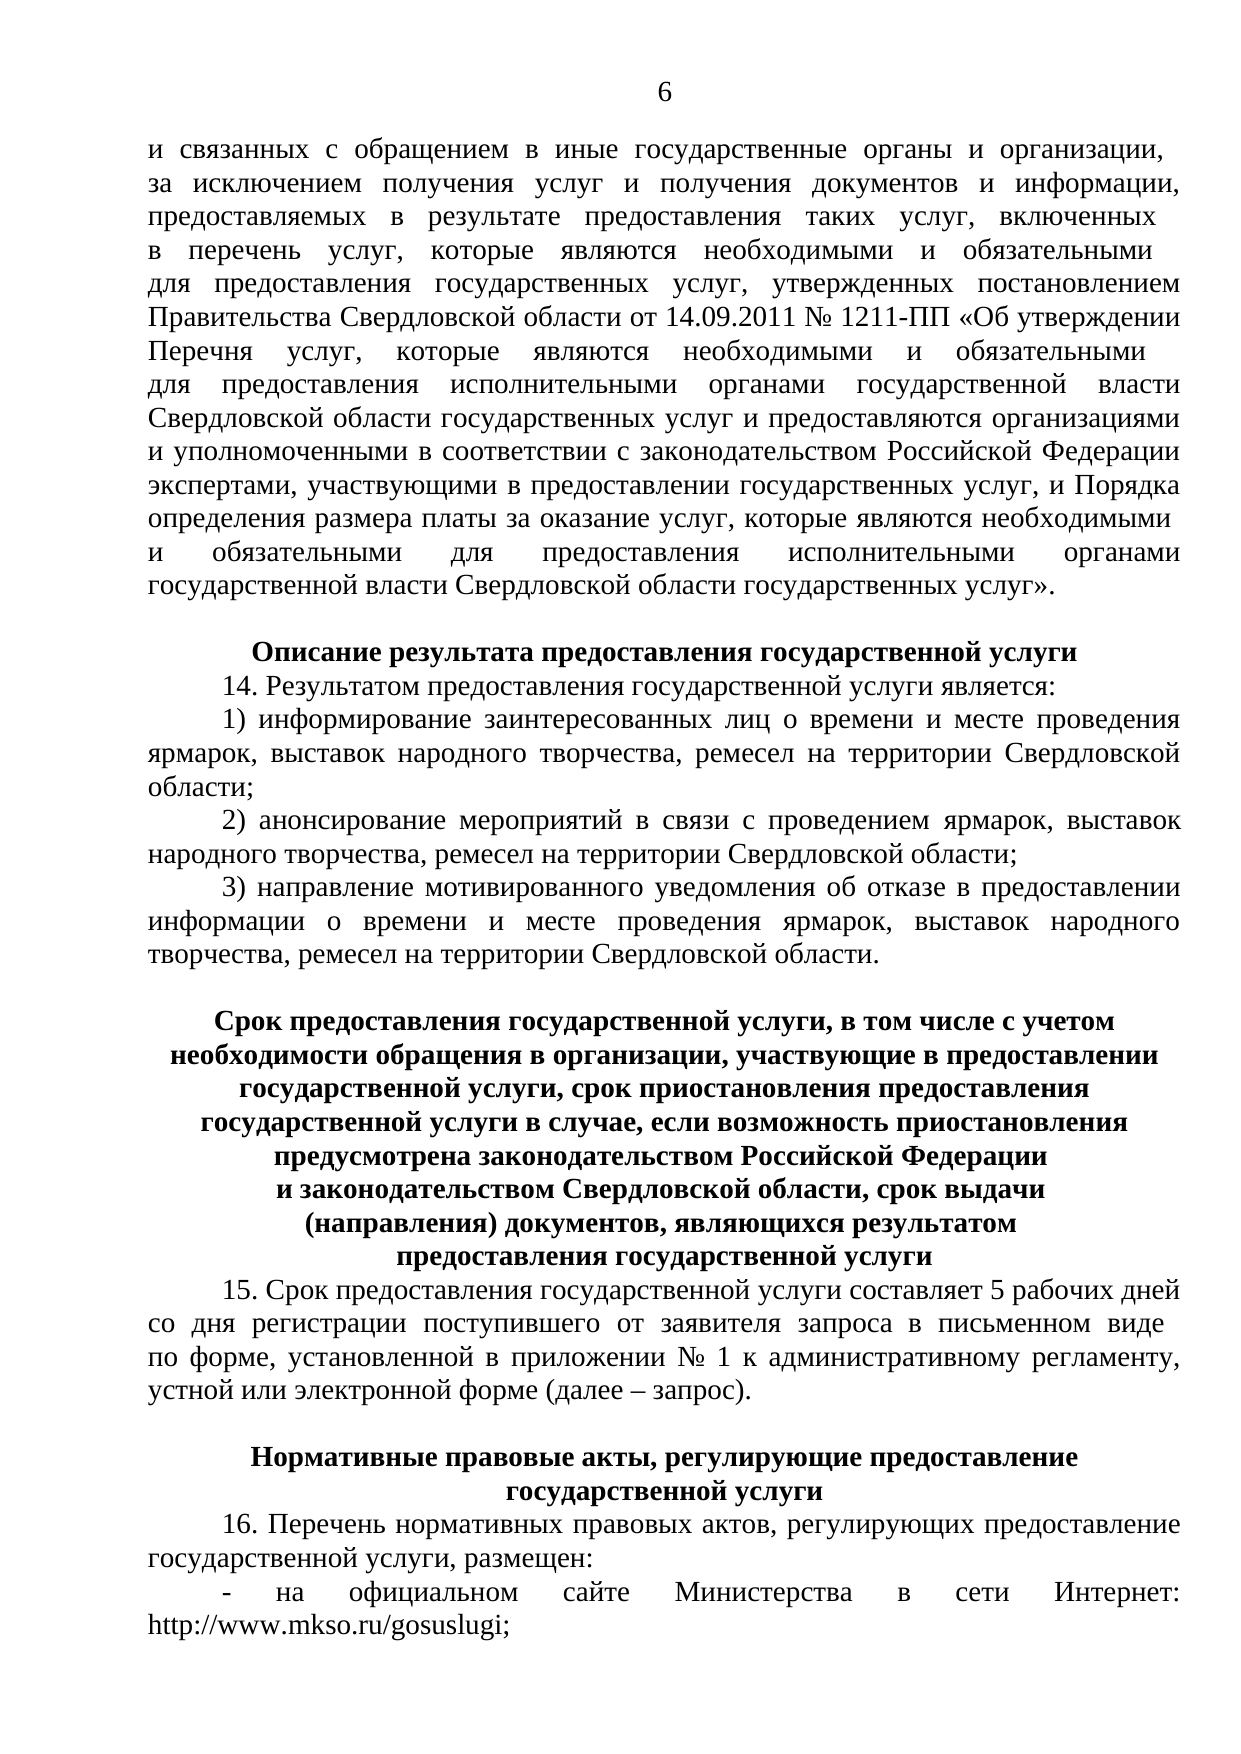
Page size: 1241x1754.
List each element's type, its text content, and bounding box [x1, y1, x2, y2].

text Срок предоставления государственной услуги, в том числе с учетом необходимости обращения в организации, участвующие в предоставлении государственной услуги, срок приостановления предоставления государственной услуги в случае, если возможность приостановления предусмотрена законодательством Российской Федерации и законодательством Свердловской области, срок выдачи (направления) документов, являющихся результатом предоставления государственной услуги [148, 1003, 1181, 1272]
text - на официальном сайте Министерства в сети Интернет: http://www.mkso.ru/gosuslugi; [148, 1574, 1181, 1641]
text 1) информирование заинтересованных лиц о времени и месте проведения ярмарок, выставок народного творчества, ремесел на территории Свердловской области; [148, 702, 1181, 802]
text 14. Результатом предоставления государственной услуги является: [148, 668, 1181, 702]
text Описание результата предоставления государственной услуги [148, 634, 1181, 668]
text Нормативные правовые акты, регулирующие предоставление государственной услуги [148, 1439, 1181, 1507]
text и связанных с обращением в иные государственные органы и организации, за исключением получения услуг и получения документов и информации, предоставляемых в результате предоставления таких услуг, включенных в перечень услуг, которые являются необходимыми и обязательными для предоставления государственных услуг, утвержденных постановлением Правительства Свердловской области от 14.09.2011 № 1211-ПП «Об утверждении Перечня услуг, которые являются необходимыми и обязательными для предоставления исполнительными органами государственной власти Свердловской области государственных услуг и предоставляются организациями и уполномоченными в соответствии с законодательством Российской Федерации экспертами, участвующими в предоставлении государственных услуг, и Порядка определения размера платы за оказание услуг, которые являются необходимыми и обязательными для предоставления исполнительными органами государственной власти Свердловской области государственных услуг». [148, 131, 1181, 601]
text 2) анонсирование мероприятий в связи с проведением ярмарок, выставок народного творчества, ремесел на территории Свердловской области; [148, 802, 1181, 869]
text 3) направление мотивированного уведомления об отказе в предоставлении информации о времени и месте проведения ярмарок, выставок народного творчества, ремесел на территории Свердловской области. [148, 869, 1181, 970]
text 15. Срок предоставления государственной услуги составляет 5 рабочих дней со дня регистрации поступившего от заявителя запроса в письменном виде по форме, установленной в приложении № 1 к административному регламенту, устной или электронной форме (далее – запрос). [148, 1272, 1181, 1406]
text 16. Перечень нормативных правовых актов, регулирующих предоставление государственной услуги, размещен: [148, 1507, 1181, 1574]
